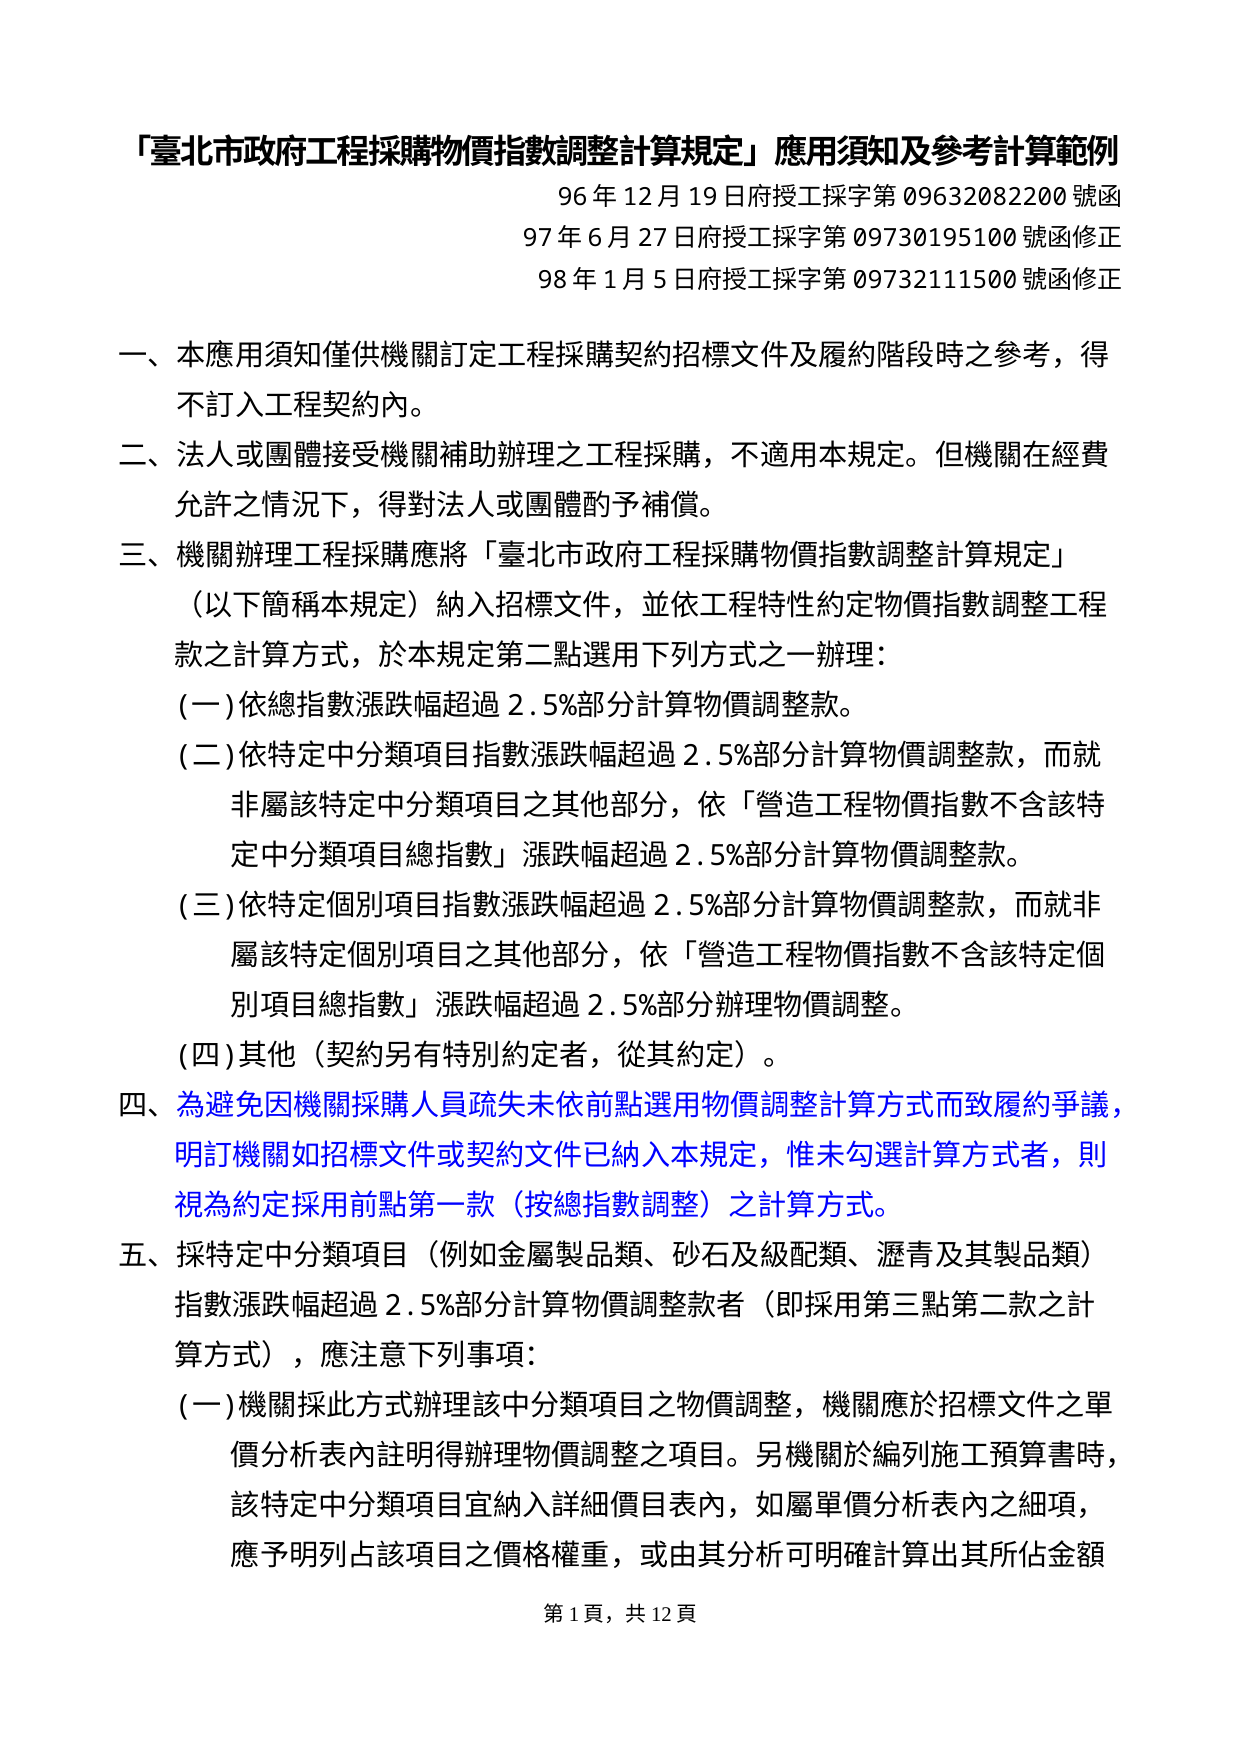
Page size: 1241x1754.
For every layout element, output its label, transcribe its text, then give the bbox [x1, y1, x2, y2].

text 96年12月19日府授工採字第09632082200號函 [118, 172, 1122, 213]
text 二、法人或團體接受機關補助辦理之工程採購，不適用本規定。但機關在經費允許之情況下，得對法人或團體酌予補償。 [118, 425, 1122, 525]
text 一、本應用須知僅供機關訂定工程採購契約招標文件及履約階段時之參考，得不訂入工程契約內。 [118, 325, 1122, 425]
text 97年6月27日府授工採字第09730195100號函修正 [118, 213, 1122, 255]
text (二)依特定中分類項目指數漲跌幅超過2.5%部分計算物價調整款，而就非屬該特定中分類項目之其他部分，依「營造工程物價指數不含該特定中分類項目總指數」漲跌幅超過2.5%部分計算物價調整款。 [174, 725, 1122, 875]
text (四)其他（契約另有特別約定者，從其約定）。 [118, 1025, 1122, 1075]
text 五、採特定中分類項目（例如金屬製品類、砂石及級配類、瀝青及其製品類）指數漲跌幅超過2.5%部分計算物價調整款者（即採用第三點第二款之計算方式），應注意下列事項： [118, 1225, 1122, 1375]
text 98年1月5日府授工採字第09732111500號函修正 [118, 255, 1122, 297]
text 「臺北市政府工程採購物價指數調整計算規定」應用須知及參考計算範例 [118, 130, 1122, 172]
text (一)依總指數漲跌幅超過2.5%部分計算物價調整款。 [118, 675, 1122, 725]
text (三)依特定個別項目指數漲跌幅超過2.5%部分計算物價調整款，而就非屬該特定個別項目之其他部分，依「營造工程物價指數不含該特定個別項目總指數」漲跌幅超過2.5%部分辦理物價調整。 [174, 875, 1122, 1025]
text 三、機關辦理工程採購應將「臺北市政府工程採購物價指數調整計算規定」（以下簡稱本規定）納入招標文件，並依工程特性約定物價指數調整工程款之計算方式，於本規定第二點選用下列方式之一辦理： [118, 525, 1122, 675]
text 四、為避免因機關採購人員疏失未依前點選用物價調整計算方式而致履約爭議，明訂機關如招標文件或契約文件已納入本規定，惟未勾選計算方式者，則視為約定採用前點第一款（按總指數調整）之計算方式。 [118, 1075, 1122, 1225]
text (一)機關採此方式辦理該中分類項目之物價調整，機關應於招標文件之單價分析表內註明得辦理物價調整之項目。另機關於編列施工預算書時，該特定中分類項目宜納入詳細價目表內，如屬單價分析表內之細項，應予明列占該項目之價格權重，或由其分析可明確計算出其所佔金額比例，以利物價調整之計算。 [174, 1375, 1122, 1575]
